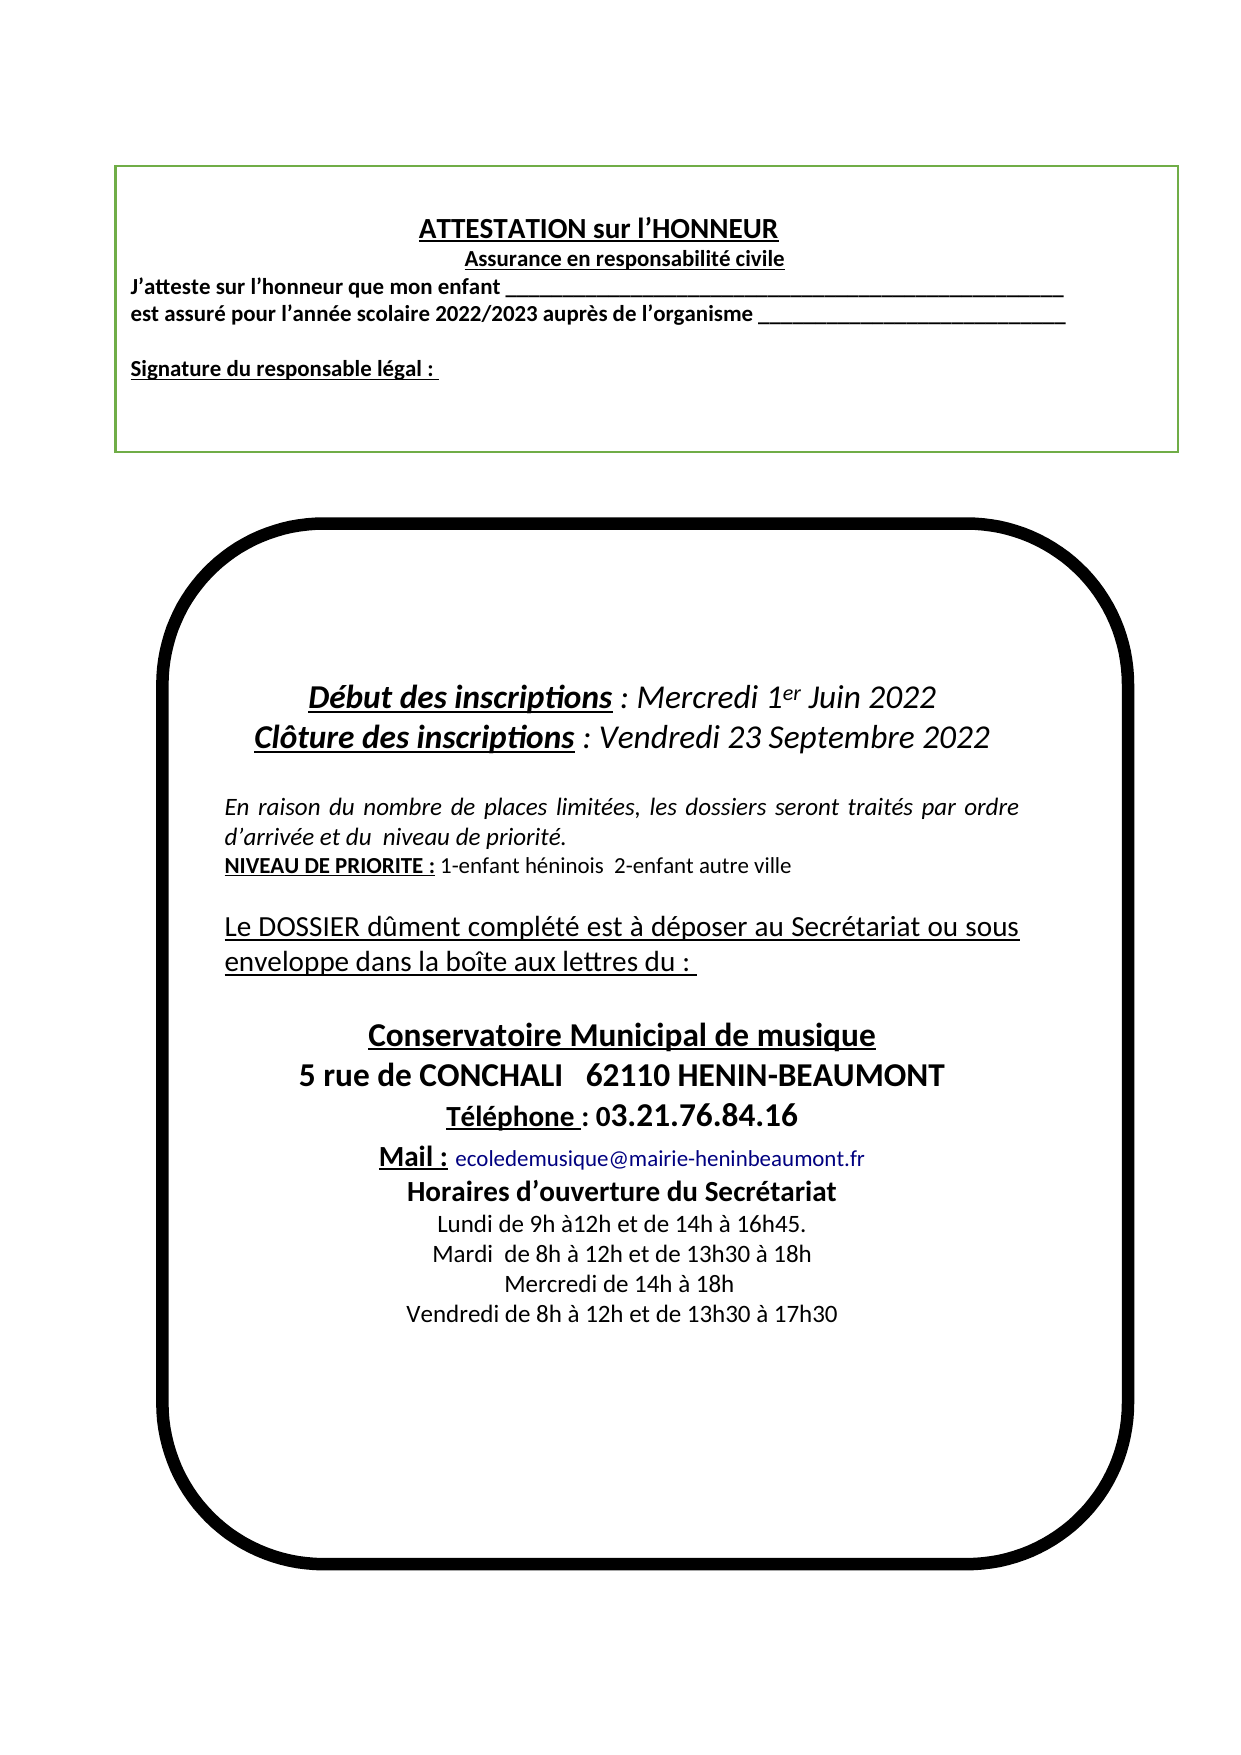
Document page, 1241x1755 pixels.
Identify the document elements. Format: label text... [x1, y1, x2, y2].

text INFORMATIONS à lire attentivement [148, 1506, 236, 1547]
text INFORMATIONS à lire attentivement [1054, 1515, 1093, 1547]
